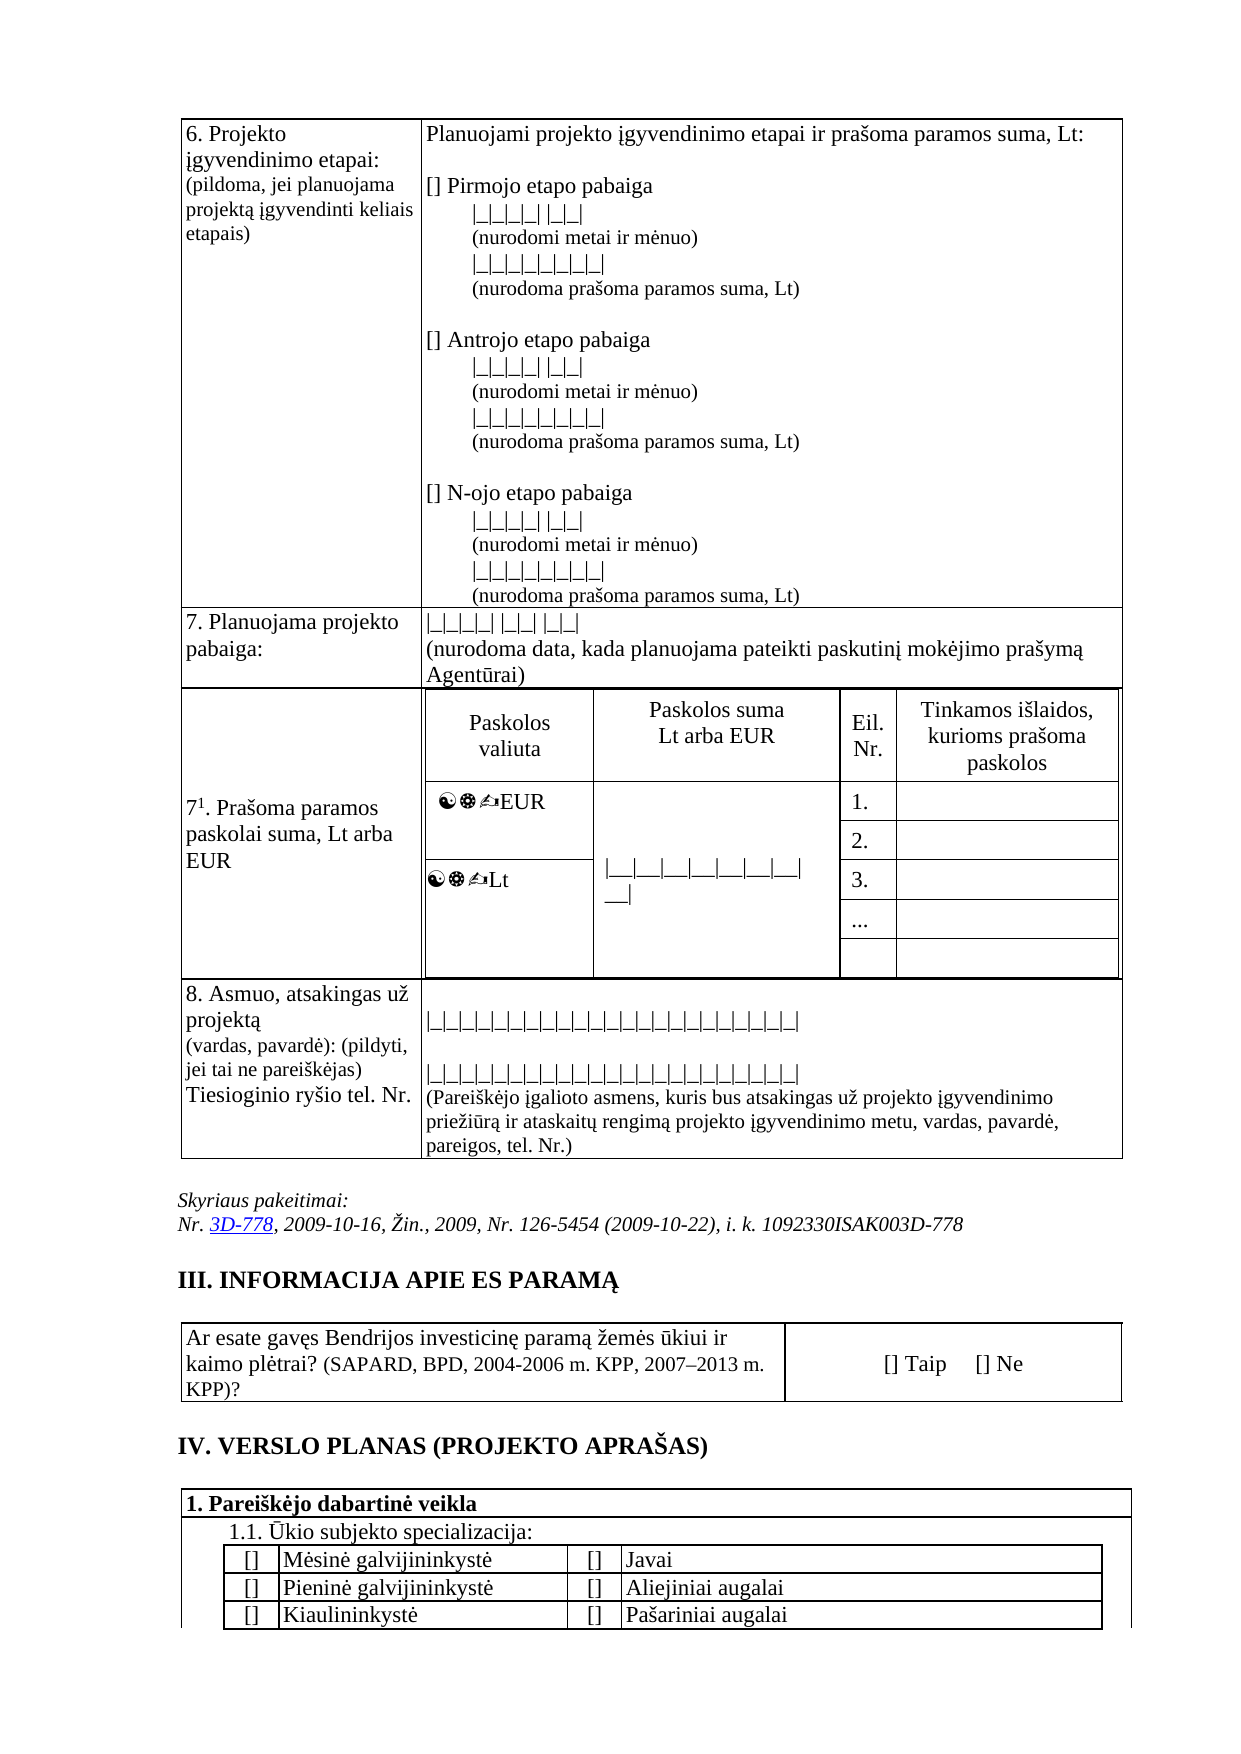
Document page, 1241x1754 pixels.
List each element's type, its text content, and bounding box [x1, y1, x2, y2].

table_cell [897, 860, 1118, 899]
table_cell [1103, 1572, 1131, 1600]
table_cell Aliejiniai augalai [622, 1574, 1101, 1600]
table_cell [1102, 1518, 1131, 1544]
table_cell 7. Planuojama projekto pabaiga: [182, 608, 421, 687]
table_cell [841, 939, 896, 977]
table_cell [182, 1518, 224, 1544]
table_cell |_|_|_|_| |_|_| |_|_| (nurodoma data, kada planuojama pateikti paskutinį mokėjimo prašymą Agentūrai) [422, 608, 1122, 687]
text III. INFORMACIJA APIE ES PARAMĄ [177, 1265, 1122, 1293]
table_cell [182, 1544, 223, 1572]
table_cell [1103, 1600, 1131, 1628]
table_cell ... [841, 900, 896, 938]
text Skyriaus pakeitimai: [177, 1188, 1122, 1212]
table_header Paskolos suma Lt arba EUR [594, 690, 839, 781]
text IV. VERSLO PLANAS (PROJEKTO APRAŠAS) [177, 1431, 1122, 1459]
table_cell [][] [225, 1546, 278, 1572]
table_cell 71. Prašoma paramos paskolai suma, Lt arba EUR [182, 689, 421, 978]
table_cell [][] [568, 1602, 621, 1628]
table_header Tinkamos išlaidos, kurioms prašoma paskolos [897, 690, 1118, 781]
table_cell Kiaulininkystė [280, 1602, 567, 1628]
table_cell Planuojami projekto įgyvendinimo etapai ir prašoma paramos suma, Lt: [][] Pirmojo etapo pabaiga |_|_|_|_| |_|_| (nurodomi metai ir mėnuo) |_|_|_|_|_|_|_|_| (nurodoma prašoma paramos suma, Lt) [][] Antrojo etapo pabaiga |_|_|_|_| |_|_| (nurodomi metai ir mėnuo) |_|_|_|_|_|_|_|_| (nurodoma prašoma paramos suma, Lt) [][] N-ojo etapo pabaiga |_|_|_|_| |_|_| (nurodomi metai ir mėnuo) |_|_|_|_|_|_|_|_| (nurodoma prašoma paramos suma, Lt) [422, 120, 1122, 607]
table_cell Javai [622, 1546, 1101, 1572]
table_cell Pieninė galvijininkystė [280, 1574, 567, 1600]
table_cell 1.1. Ūkio subjekto specializacija: [224, 1518, 1102, 1544]
table_cell [897, 939, 1118, 977]
table_cell 8. Asmuo, atsakingas už projektą (vardas, pavardė): (pildyti, jei tai ne pareiškėjas) Tiesioginio ryšio tel. Nr. [182, 980, 421, 1157]
table_cell [182, 1600, 223, 1628]
table_cell [897, 821, 1118, 859]
table_cell []Lt [426, 860, 593, 977]
table_header [][] Taip [][] Ne [786, 1324, 1121, 1401]
table_cell Mėsinė galvijininkystė [280, 1546, 567, 1572]
text Nr. 3D-778, 2009-10-16, Žin., 2009, Nr. 126-5454 (2009-10-22), i. k. 1092330ISAK003D-778 [177, 1212, 1122, 1236]
table_cell [][] [225, 1574, 278, 1600]
table_cell [][] [225, 1602, 278, 1628]
table_cell [182, 1572, 223, 1600]
table_header Paskolos valiuta [426, 690, 593, 781]
table_cell [897, 782, 1118, 820]
table_cell [897, 900, 1118, 938]
table_header Ar esate gavęs Bendrijos investicinę paramą žemės ūkiui ir kaimo plėtrai? (SAPARD, BPD, 2004-2006 m. KPP, 2007–2013 m. KPP)? [182, 1324, 784, 1401]
table_cell |_|_|_|_|_|_|_|_|_|_|_|_|_|_|_|_|_|_|_|_|_|_|_| |_|_|_|_|_|_|_|_|_|_|_|_|_|_|_|_|_|_|_|_|_|_|_| (Pareiškėjo įgalioto asmens, kuris bus atsakingas už projekto įgyvendinimo priežiūrą ir ataskaitų rengimą projekto įgyvendinimo metu, vardas, pavardė, pareigos, tel. Nr.) [422, 980, 1122, 1157]
table_header Eil. Nr. [841, 690, 896, 781]
table_cell 3. [841, 860, 896, 899]
table_cell 2. [841, 821, 896, 859]
table_cell [1103, 1544, 1131, 1572]
table_cell [][] [568, 1574, 621, 1600]
table_cell 1. [841, 782, 896, 820]
table_cell []EUR [426, 782, 593, 859]
table_cell 6. Projekto įgyvendinimo etapai: (pildoma, jei planuojama projektą įgyvendinti keliais etapais) [182, 120, 421, 607]
table_cell [][] [568, 1546, 621, 1572]
table_cell |__|__|__|__|__|__|__|__| [594, 782, 839, 977]
table_cell Pašariniai augalai [622, 1602, 1101, 1628]
table_header 1. Pareiškėjo dabartinė veikla [182, 1490, 1131, 1516]
